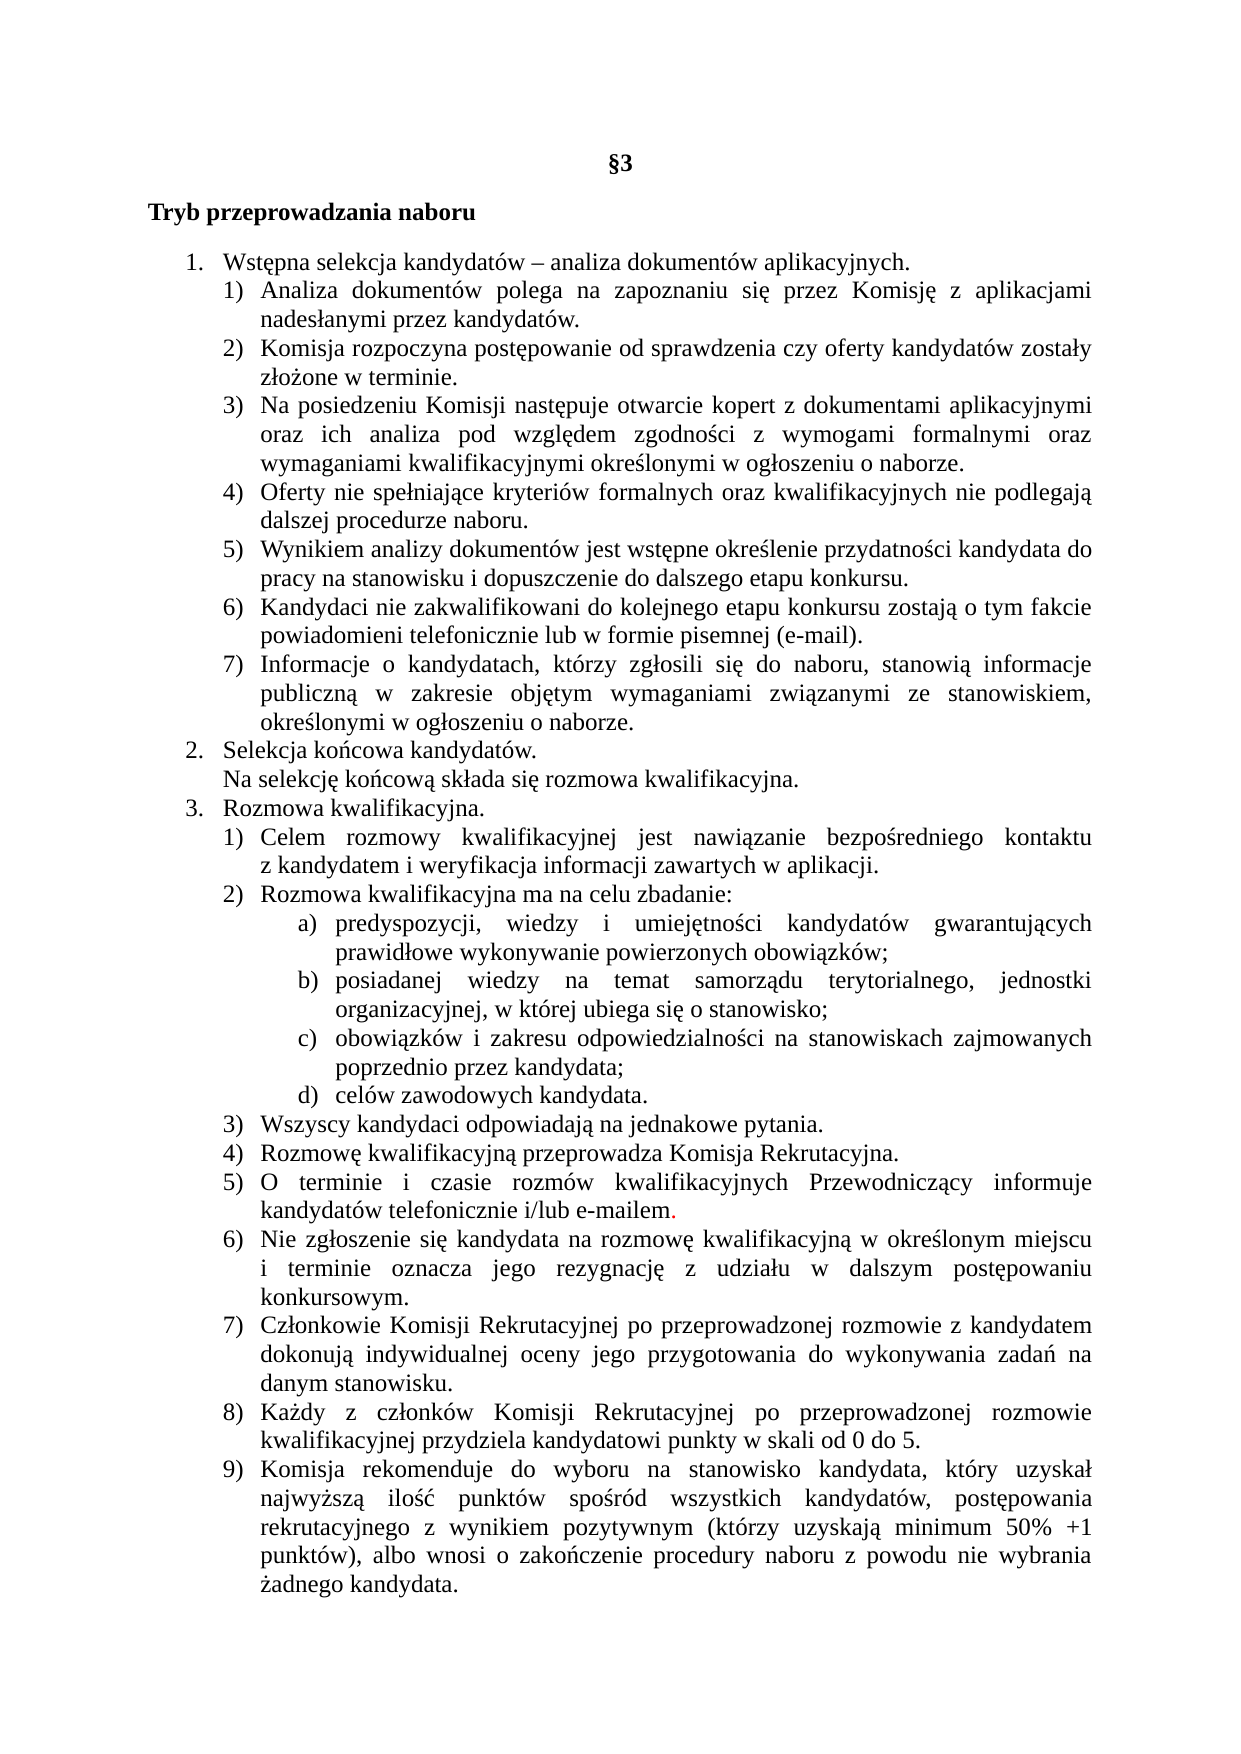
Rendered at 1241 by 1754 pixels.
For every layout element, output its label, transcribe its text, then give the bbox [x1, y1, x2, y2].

list Rozmowa kwalifikacyjna ma na celu zbadanie: [223, 879, 1093, 908]
list Rozmowę kwalifikacyjną przeprowadza Komisja Rekrutacyjna. [223, 1138, 1093, 1167]
list Komisja rekomenduje do wyboru na stanowisko kandydata, który uzyskał najwyższą ilość punktów spośród wszystkich kandydatów, postępowania rekrutacyjnego z wynikiem pozytywnym (którzy uzyskają minimum 50% +1 punktów), albo wnosi o zakończenie procedury naboru z powodu nie wybrania żadnego kandydata. [223, 1454, 1093, 1598]
list Selekcja końcowa kandydatów. [185, 736, 1093, 764]
list O terminie i czasie rozmów kwalifikacyjnych Przewodniczący informuje kandydatów telefonicznie i/lub e-mailem. [223, 1167, 1093, 1224]
list Wstępna selekcja kandydatów – analiza dokumentów aplikacyjnych. [185, 247, 1093, 276]
list Celem rozmowy kwalifikacyjnej jest nawiązanie bezpośredniego kontaktu z kandydatem i weryfikacja informacji zawartych w aplikacji. [223, 822, 1093, 879]
list Informacje o kandydatach, którzy zgłosili się do naboru, stanowią informacje publiczną w zakresie objętym wymaganiami związanymi ze stanowiskiem, określonymi w ogłoszeniu o naborze. [223, 649, 1093, 736]
list Kandydaci nie zakwalifikowani do kolejnego etapu konkursu zostają o tym fakcie powiadomieni telefonicznie lub w formie pisemnej (e-mail). [223, 592, 1093, 649]
list obowiązków i zakresu odpowiedzialności na stanowiskach zajmowanych poprzednio przez kandydata; [298, 1023, 1093, 1081]
list §3 [148, 148, 1093, 176]
list Nie zgłoszenie się kandydata na rozmowę kwalifikacyjną w określonym miejscu i terminie oznacza jego rezygnację z udziału w dalszym postępowaniu konkursowym. [223, 1224, 1093, 1311]
list Wszyscy kandydaci odpowiadają na jednakowe pytania. [223, 1109, 1093, 1138]
list Każdy z członków Komisji Rekrutacyjnej po przeprowadzonej rozmowie kwalifikacyjnej przydziela kandydatowi punkty w skali od 0 do 5. [223, 1397, 1093, 1454]
list Rozmowa kwalifikacyjna. [185, 793, 1093, 822]
list Członkowie Komisji Rekrutacyjnej po przeprowadzonej rozmowie z kandydatem dokonują indywidualnej oceny jego przygotowania do wykonywania zadań na danym stanowisku. [223, 1311, 1093, 1397]
list Komisja rozpoczyna postępowanie od sprawdzenia czy oferty kandydatów zostały złożone w terminie. [223, 333, 1093, 391]
list predyspozycji, wiedzy i umiejętności kandydatów gwarantujących prawidłowe wykonywanie powierzonych obowiązków; [298, 908, 1093, 966]
list celów zawodowych kandydata. [298, 1081, 1093, 1109]
list Wynikiem analizy dokumentów jest wstępne określenie przydatności kandydata do pracy na stanowisku i dopuszczenie do dalszego etapu konkursu. [223, 534, 1093, 592]
list Tryb przeprowadzania naboru [148, 197, 1093, 226]
list Na selekcję końcową składa się rozmowa kwalifikacyjna. [223, 764, 1093, 793]
list Oferty nie spełniające kryteriów formalnych oraz kwalifikacyjnych nie podlegają dalszej procedurze naboru. [223, 477, 1093, 534]
list Na posiedzeniu Komisji następuje otwarcie kopert z dokumentami aplikacyjnymi oraz ich analiza pod względem zgodności z wymogami formalnymi oraz wymaganiami kwalifikacyjnymi określonymi w ogłoszeniu o naborze. [223, 391, 1093, 477]
list Analiza dokumentów polega na zapoznaniu się przez Komisję z aplikacjami nadesłanymi przez kandydatów. [223, 276, 1093, 333]
list posiadanej wiedzy na temat samorządu terytorialnego, jednostki organizacyjnej, w której ubiega się o stanowisko; [298, 966, 1093, 1023]
